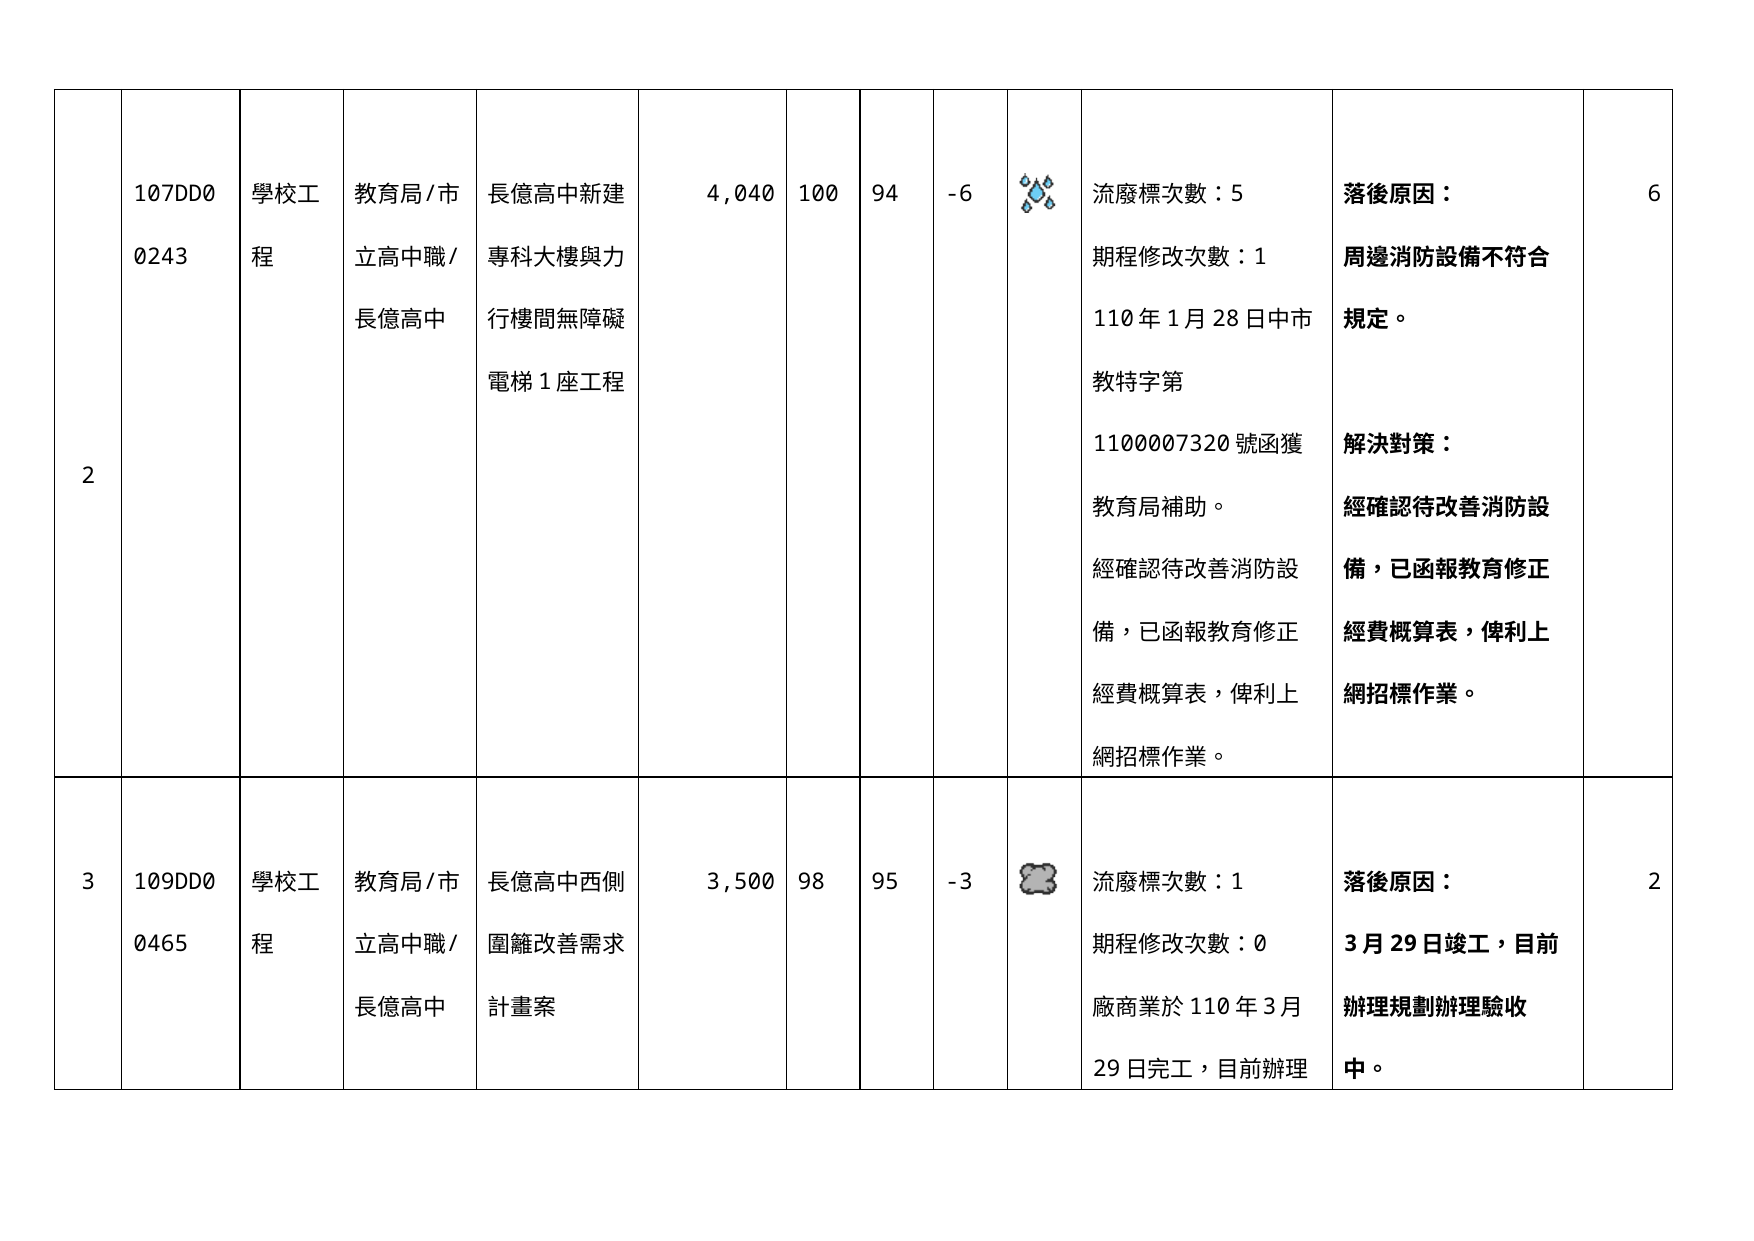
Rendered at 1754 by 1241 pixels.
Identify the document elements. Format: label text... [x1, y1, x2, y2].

table_cell [1008, 778, 1081, 1089]
table_cell 2 [55, 90, 121, 776]
table_cell 98 [787, 778, 859, 1089]
table_cell -6 [934, 90, 1007, 776]
table_cell 教育局/市立高中職/長億高中 [344, 778, 476, 1089]
table_header [1673, 89, 1695, 1090]
table_cell 3,500 [639, 778, 786, 1089]
table_cell 2 [1584, 778, 1672, 1089]
table_cell 95 [861, 778, 933, 1089]
table_cell 教育局/市立高中職/長億高中 [344, 90, 476, 776]
table_cell 109DD00465 [122, 778, 239, 1089]
table_cell 4,040 [639, 90, 786, 776]
table_cell 100 [787, 90, 859, 776]
table_cell 6 [1584, 90, 1672, 776]
table_cell -3 [934, 778, 1007, 1089]
table_cell 落後原因： 3月29日竣工，目前辦理規劃辦理驗收中。 [1333, 778, 1583, 1089]
table_cell 94 [861, 90, 933, 776]
table_cell [1008, 90, 1081, 776]
table_cell 流廢標次數：1 期程修改次數：0 廠商業於110年3月29日完工，目前辦理 [1082, 778, 1332, 1089]
table_cell 學校工程 [241, 778, 343, 1089]
table_cell 長億高中西側圍籬改善需求計畫案 [477, 778, 638, 1089]
table_cell 流廢標次數：5 期程修改次數：1 110年1月28日中市教特字第1100007320號函獲教育局補助。 經確認待改善消防設備，已函報教育修正經費概算表，俾利上網招標作業。 [1082, 90, 1332, 776]
table_cell 學校工程 [241, 90, 343, 776]
table_cell 3 [55, 778, 121, 1089]
table_cell 落後原因： 周邊消防設備不符合規定。 解決對策： 經確認待改善消防設備，已函報教育修正經費概算表，俾利上網招標作業。 [1333, 90, 1583, 776]
table_cell 107DD00243 [122, 90, 239, 776]
table_cell 長億高中新建專科大樓與力行樓間無障礙電梯1座工程 [477, 90, 638, 776]
